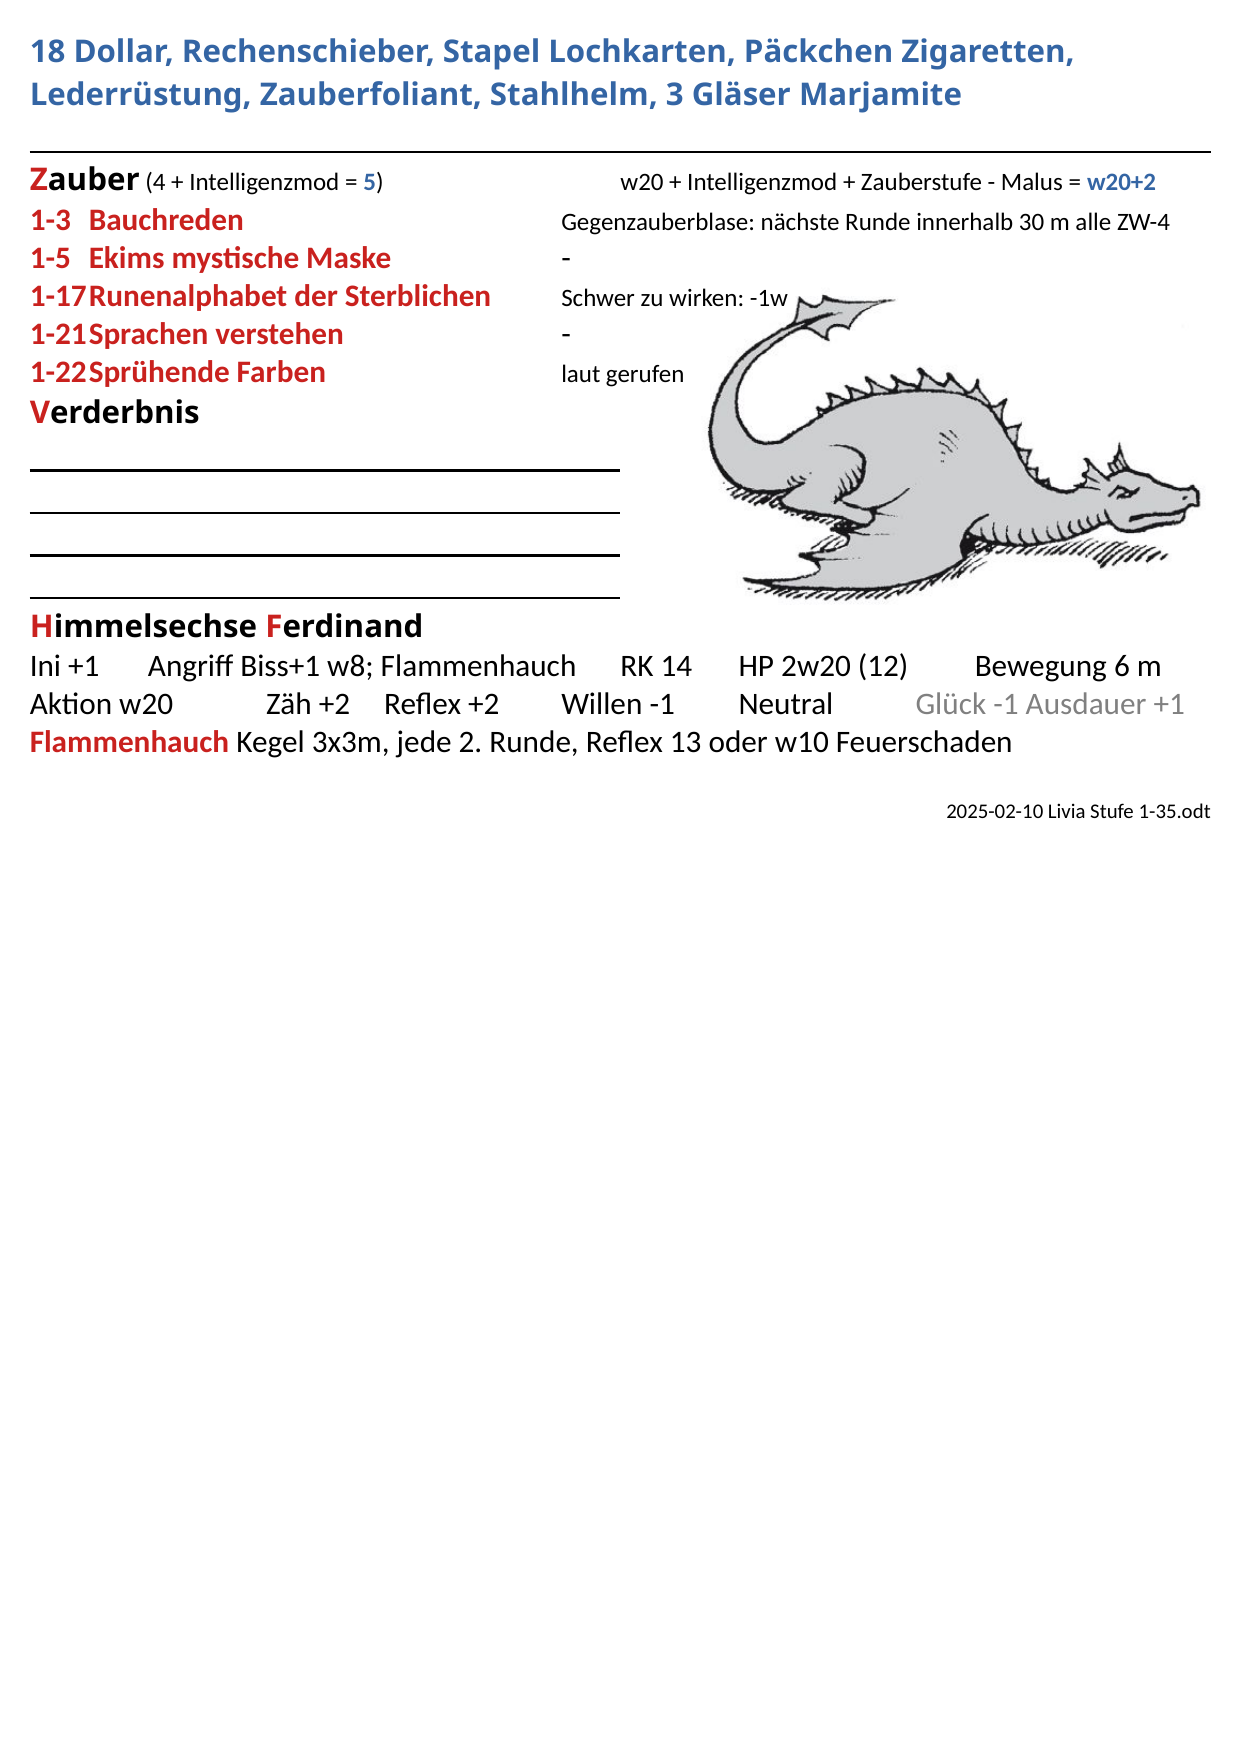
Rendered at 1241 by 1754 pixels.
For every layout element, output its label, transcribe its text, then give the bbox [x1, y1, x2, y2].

text Verderbnis [29, 391, 693, 433]
text Aktion w20 Zäh +2 Reflex +2 Willen -1 Neutral Glück -1 Ausdauer +1 Flammenhauch Kegel 3x3m, jede 2. Runde, Reflex 13 oder w10 Feuerschaden [29, 684, 1211, 761]
text Ini +1 Angriff Biss+1 w8; Flammenhauch RK 14 HP 2w20 (12) Bewegung 6 m [29, 646, 1211, 684]
text Himmelsechse Ferdinand [29, 603, 1211, 646]
text 18 Dollar, Rechenschieber, Stapel Lochkarten, Päckchen Zigaretten, Lederrüstung, Zauberfoliant, Stahlhelm, 3 Gläser Marjamite [29, 29, 1211, 115]
text 1-21 Sprachen verstehen - [29, 314, 693, 352]
text 1-17 Runenalphabet der Sterblichen Schwer zu wirken: -1w [29, 276, 1211, 314]
text 2025-02-10 Livia Stufe 1-35.odt [29, 799, 1211, 824]
picture [693, 280, 1210, 606]
text 1-3 Bauchreden Gegenzauberblase: nächste Runde innerhalb 30 m alle ZW-4 [29, 200, 1211, 238]
text Zauber (4 + Intelligenzmod = 5) w20 + Intelligenzmod + Zauberstufe - Malus = w20+2 [29, 157, 1211, 200]
text 1-22 Sprühende Farben laut gerufen [29, 352, 693, 391]
text 1-5 Ekims mystische Maske - [29, 238, 1211, 276]
